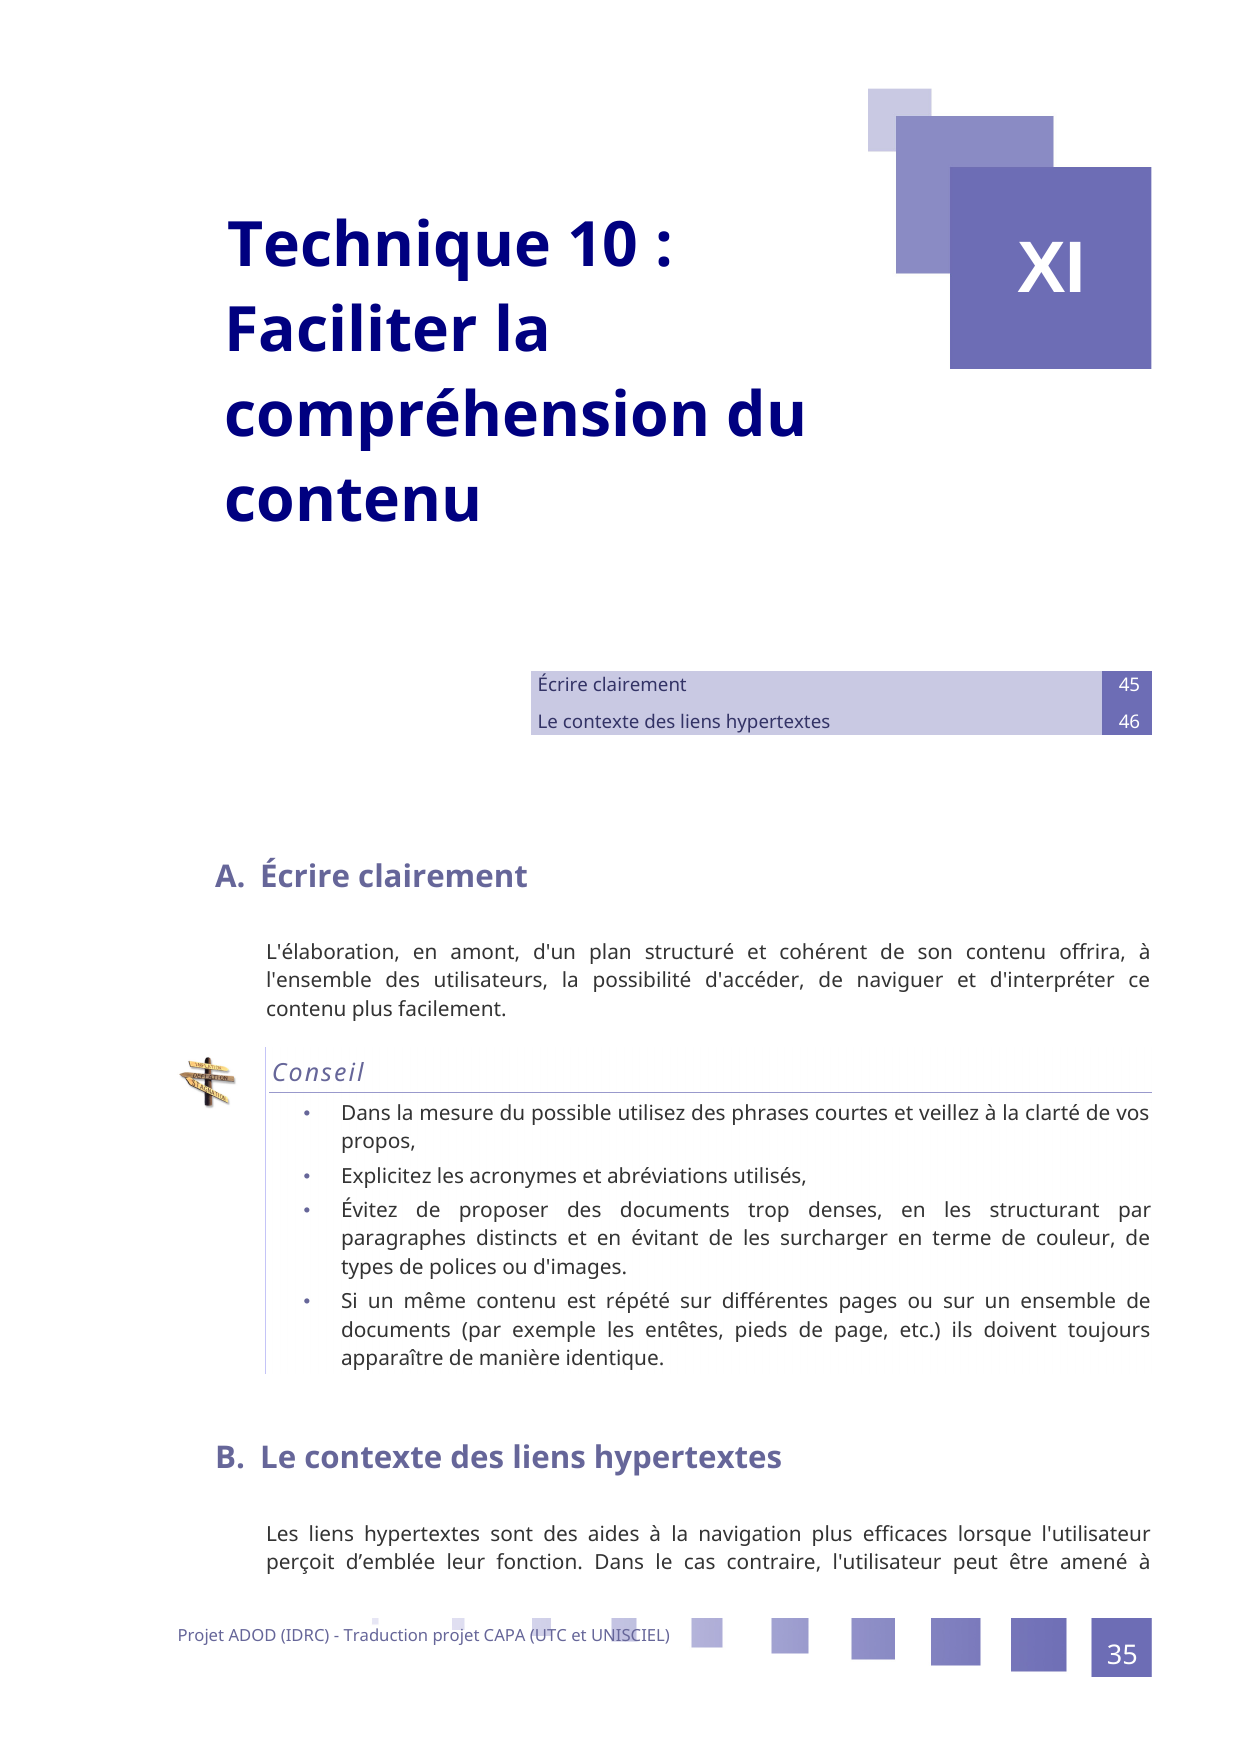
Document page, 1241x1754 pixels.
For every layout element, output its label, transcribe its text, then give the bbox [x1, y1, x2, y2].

text Les liens hypertextes sont des aides à la navigation plus efficaces lorsque l'utilisateur perçoit d’emblée leur fonction. Dans le cas contraire, l'utilisateur peut être amené à [266, 1519, 1152, 1576]
text L'élaboration, en amont, d'un plan structuré et cohérent de son contenu offrira, à l'ensemble des utilisateurs, la possibilité d'accéder, de naviguer et d'interpréter ce contenu plus facilement. [266, 937, 1152, 1022]
title Écrire clairement 45 [537, 672, 1140, 697]
list Évitez de proposer des documents trop denses, en les structurant par paragraphes distincts et en évitant de les surcharger en terme de couleur, de types de polices ou d'images. [303, 1195, 1152, 1280]
list Explicitez les acronymes et abréviations utilisés, [303, 1161, 1152, 1189]
title Écrire clairement [207, 853, 1152, 896]
title Le contexte des liens hypertextes [207, 1435, 1152, 1478]
title XI - Technique 10 : Faciliter la compréhension du contenu [224, 199, 868, 540]
list Si un même contenu est répété sur différentes pages ou sur un ensemble de documents (par exemple les entêtes, pieds de page, etc.) ils doivent toujours apparaître de manière identique. [303, 1286, 1152, 1372]
picture [177, 1047, 1152, 1374]
picture [177, 1618, 1152, 1677]
title Le contexte des liens hypertextes 46 [537, 709, 1140, 734]
title Conseil [269, 1052, 1152, 1092]
picture [351, 88, 1152, 853]
text XI [951, 227, 1152, 308]
list Dans la mesure du possible utilisez des phrases courtes et veillez à la clarté de vos propos, [303, 1098, 1152, 1155]
